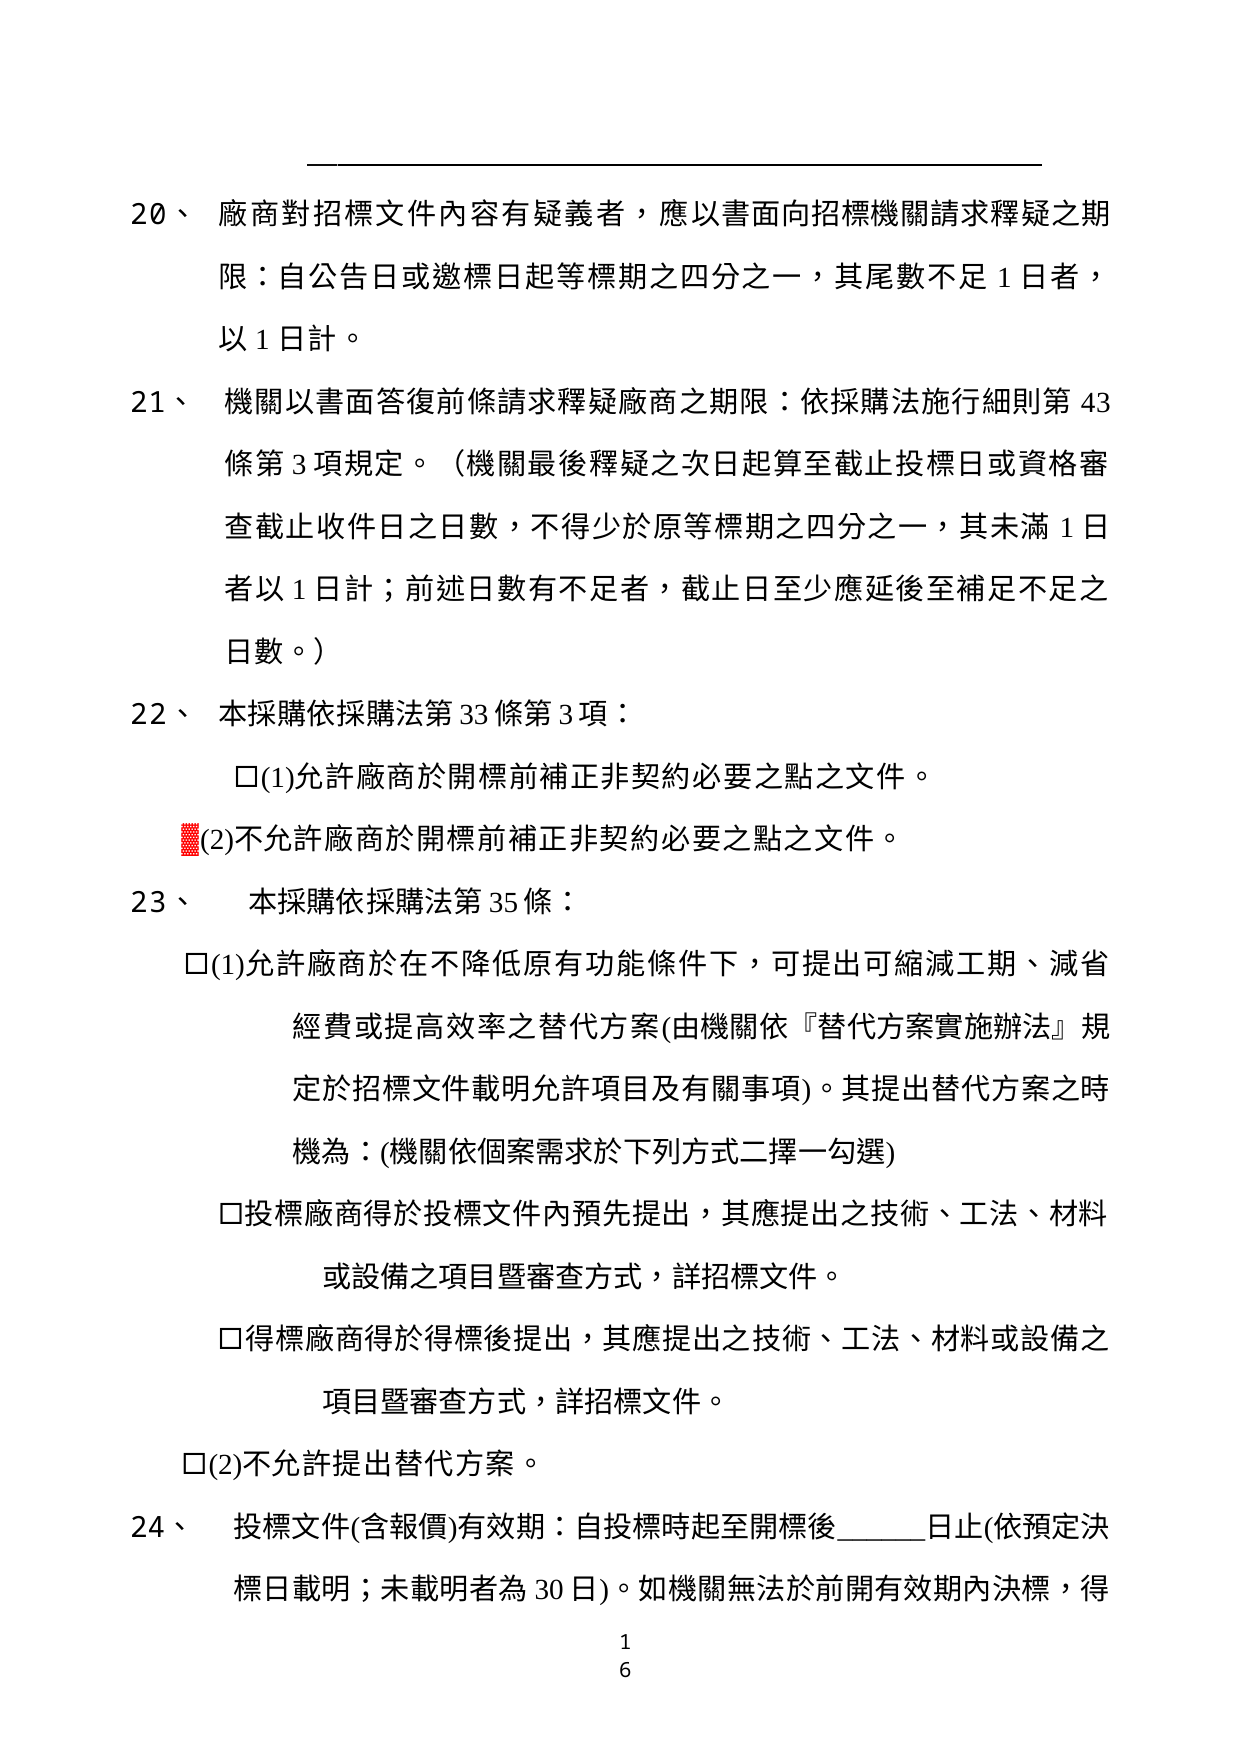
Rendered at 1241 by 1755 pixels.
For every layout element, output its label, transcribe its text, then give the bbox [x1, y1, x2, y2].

text (1)允許廠商於在不降低原有功能條件下，可提出可縮減工期、減省經費或提高效率之替代方案(由機關依『替代方案實施辦法』規定於招標文件載明允許項目及有關事項)。其提出替代方案之時機為：(機關依個案需求於下列方式二擇一勾選) [130, 920, 1110, 1170]
text (1)允許廠商於開標前補正非契約必要之點之文件。 [233, 733, 1110, 795]
text ▓(2)不允許廠商於開標前補正非契約必要之點之文件。 [130, 795, 1110, 858]
text (2)不允許提出替代方案。 [130, 1420, 1110, 1483]
list 廠商對招標文件內容有疑義者，應以書面向招標機關請求釋疑之期限：自公告日或邀標日起等標期之四分之一，其尾數不足1日者，以1日計。 [130, 170, 1110, 358]
list 投標文件(含報價)有效期：自投標時起至開標後______日止(依預定決標日載明；未載明者為30日)。如機關無法於前開有效期內決標，得 [130, 1483, 1110, 1608]
text 投標廠商得於投標文件內預先提出，其應提出之技術、工法、材料或設備之項目暨審查方式，詳招標文件。 [130, 1170, 1110, 1295]
text 得標廠商得於得標後提出，其應提出之技術、工法、材料或設備之項目暨審查方式，詳招標文件。 [130, 1295, 1110, 1420]
list 本採購依採購法第35條： [130, 858, 1110, 920]
list 機關以書面答復前條請求釋疑廠商之期限：依採購法施行細則第43條第3項規定。（機關最後釋疑之次日起算至截止投標日或資格審查截止收件日之日數，不得少於原等標期之四分之一，其未滿1日者以1日計；前述日數有不足者，截止日至少應延後至補足不足之日數。） [130, 358, 1110, 670]
list 本採購依採購法第33條第3項： [130, 670, 1110, 733]
